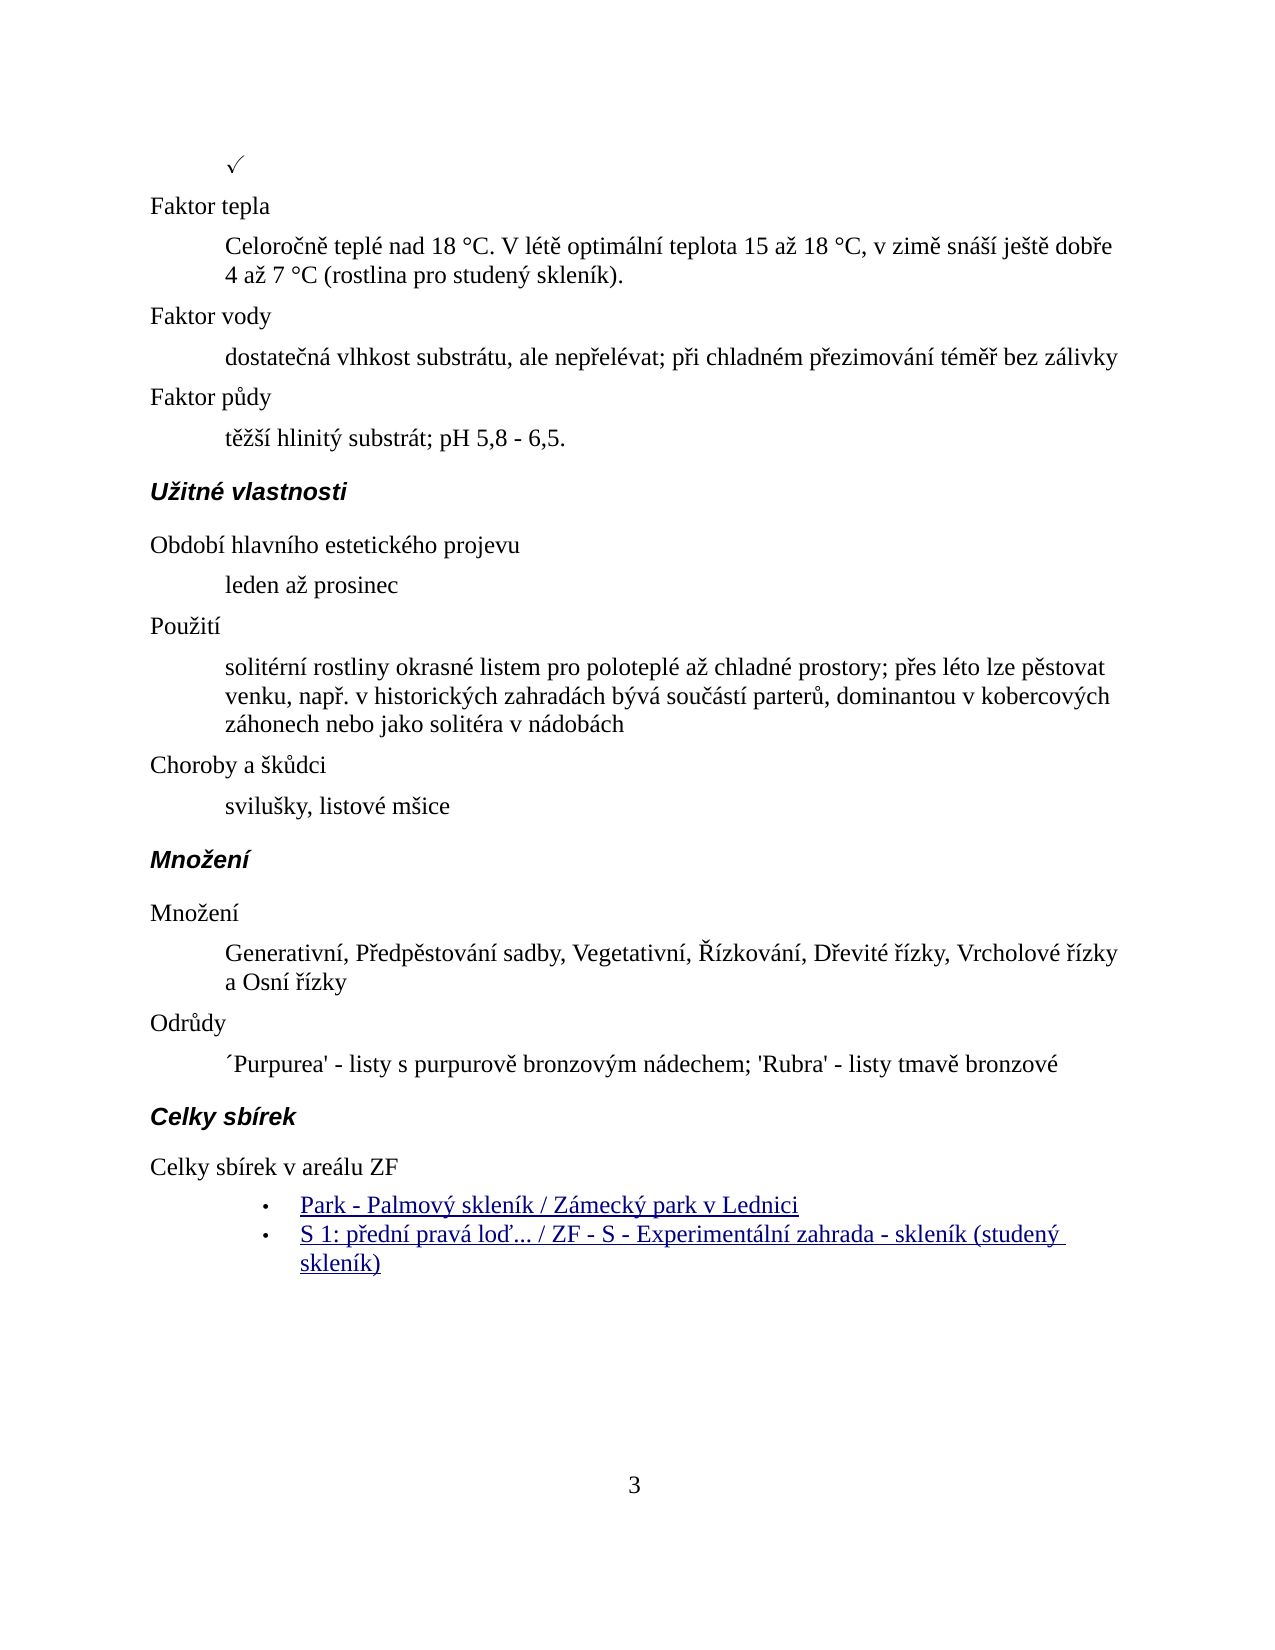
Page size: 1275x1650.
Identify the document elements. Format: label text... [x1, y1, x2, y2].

list Park - Palmový skleník / Zámecký park v Lednici [262, 1190, 1125, 1219]
text ´Purpurea' - listy s purpurově bronzovým nádechem; 'Rubra' - listy tmavě bronzové [225, 1049, 1125, 1077]
subtitle Množení [150, 845, 1125, 873]
text Odrůdy [150, 1008, 1125, 1037]
text Faktor tepla [150, 191, 1125, 219]
subtitle Celky sbírek [150, 1102, 1125, 1131]
text Celoročně teplé nad 18 °C. V létě optimální teplota 15 až 18 °C, v zimě snáší ještě dobře 4 až 7 °C (rostlina pro studený skleník). [225, 231, 1125, 289]
text Použití [150, 611, 1125, 640]
text Choroby a škůdci [150, 750, 1125, 779]
text Období hlavního estetického projevu [150, 530, 1125, 559]
text Množení [150, 898, 1125, 927]
list S 1: přední pravá loď... / ZF - S - Experimentální zahrada - skleník (studený skleník) [262, 1219, 1125, 1276]
text svilušky, listové mšice [225, 791, 1125, 820]
text leden až prosinec [225, 571, 1125, 599]
subtitle Užitné vlastnosti [150, 477, 1125, 505]
text těžší hlinitý substrát; pH 5,8 - 6,5. [225, 423, 1125, 452]
text Faktor vody [150, 301, 1125, 330]
text Celky sbírek v areálu ZF [150, 1152, 1125, 1181]
text Faktor půdy [150, 382, 1125, 411]
text solitérní rostliny okrasné listem pro poloteplé až chladné prostory; přes léto lze pěstovat venku, např. v historických zahradách bývá součástí parterů, dominantou v kobercových záhonech nebo jako solitéra v nádobách [225, 652, 1125, 738]
text dostatečná vlhkost substrátu, ale nepřelévat; při chladném přezimování téměř bez zálivky [225, 342, 1125, 370]
text ✓ [225, 150, 1125, 179]
text Generativní, Předpěstování sadby, Vegetativní, Řízkování, Dřevité řízky, Vrcholové řízky a Osní řízky [225, 938, 1125, 996]
